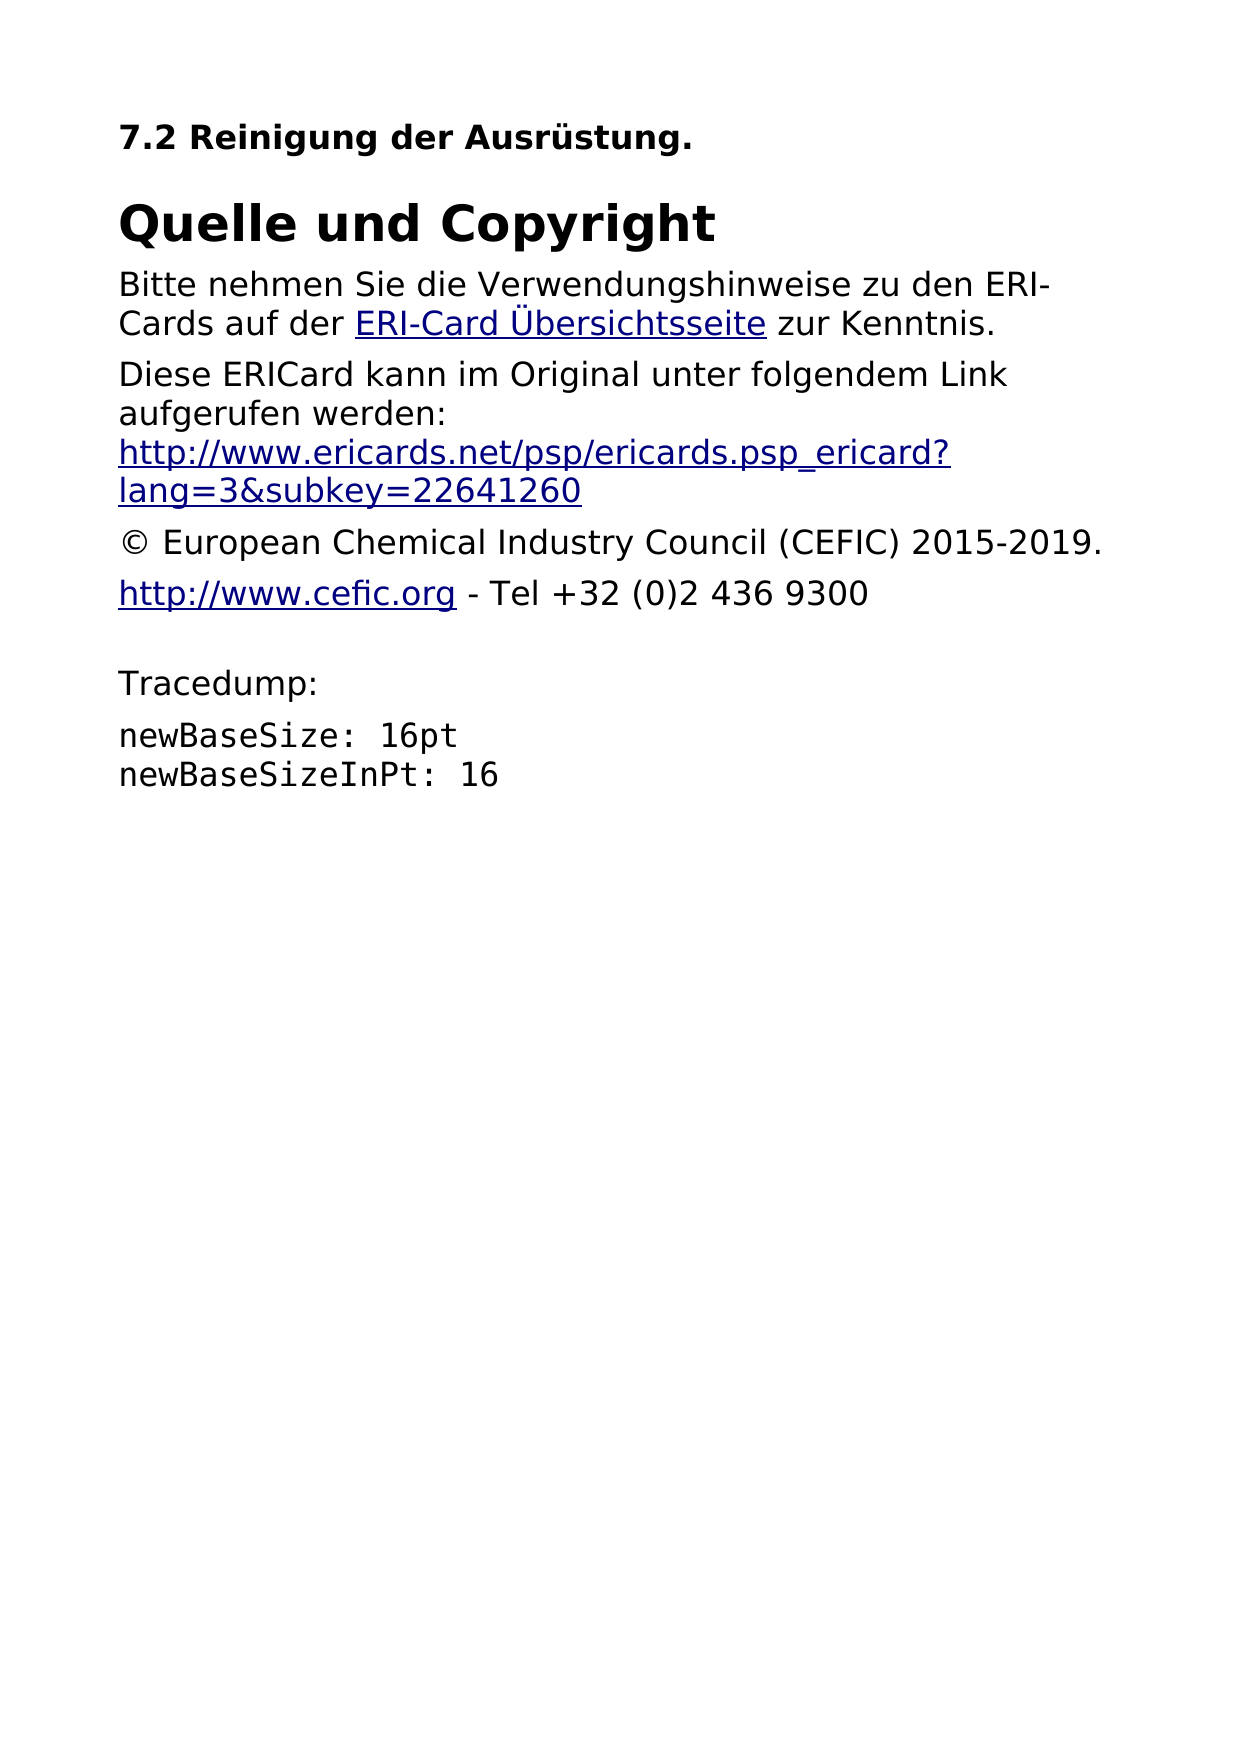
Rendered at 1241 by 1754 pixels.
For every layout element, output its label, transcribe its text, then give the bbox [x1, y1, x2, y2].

text © European Chemical Industry Council (CEFIC) 2015-2019. [118, 523, 1122, 562]
text Tracedump: [118, 626, 1122, 704]
subtitle Quelle und Copyright [118, 194, 1122, 253]
text Bitte nehmen Sie die Verwendungshinweise zu den ERI-Cards auf der ERI-Card Übersichtsseite zur Kenntnis. [118, 265, 1122, 343]
text newBaseSize: 16pt newBaseSizeInPt: 16 [118, 716, 1122, 794]
text http://www.cefic.org - Tel +32 (0)2 436 9300 [118, 575, 1122, 613]
subtitle 7.2 Reinigung der Ausrüstung. [118, 118, 1122, 157]
text Diese ERICard kann im Original unter folgendem Link aufgerufen werden: http://www.ericards.net/psp/ericards.psp_ericard?lang=3&subkey=22641260 [118, 355, 1122, 511]
